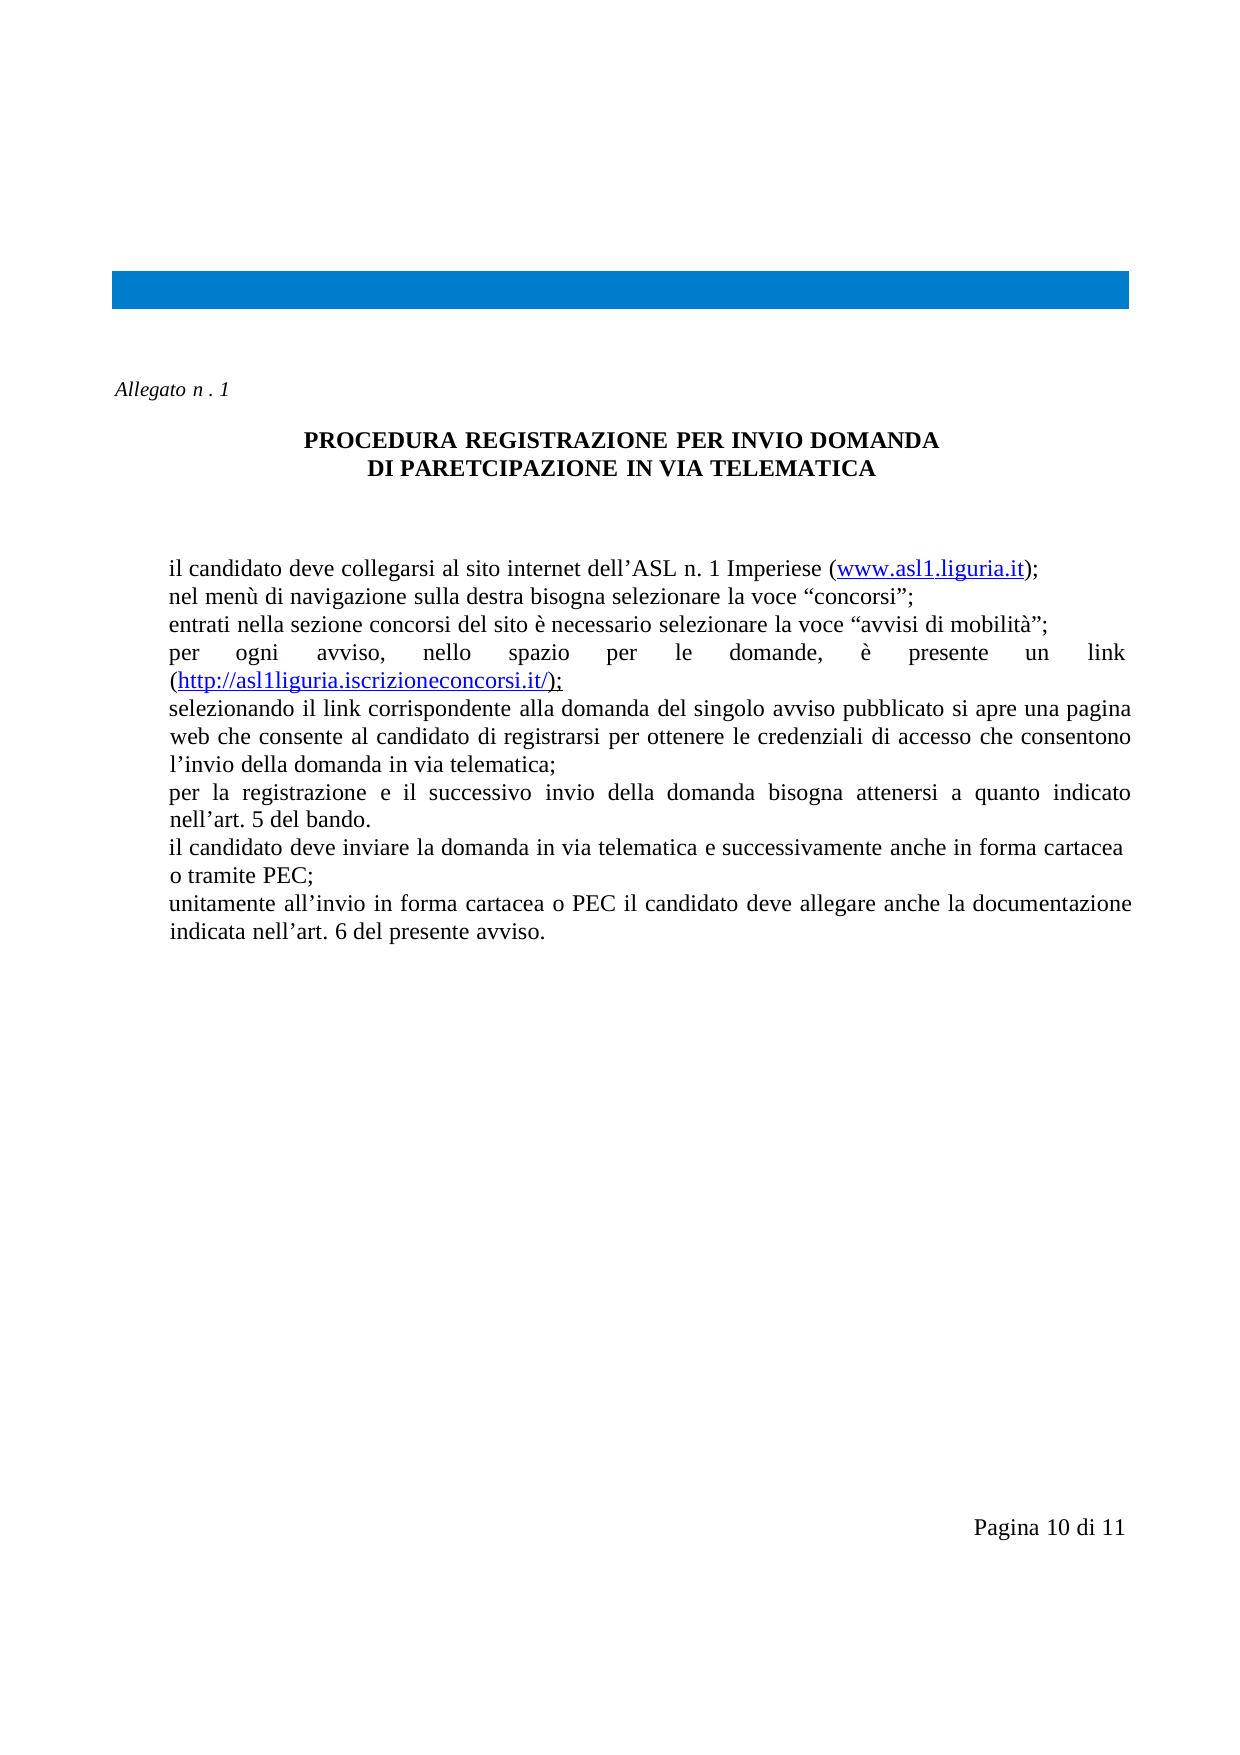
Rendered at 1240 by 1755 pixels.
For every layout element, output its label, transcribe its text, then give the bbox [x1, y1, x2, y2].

text  entrati nella sezione concorsi del sito è necessario selezionare la voce “avvisi di mobilità”; [115, 610, 1142, 638]
text PROCEDURA REGISTRAZIONE PER INVIO DOMANDA DI PARETCIPAZIONE IN VIA TELEMATICA [295, 426, 947, 481]
text o tramite PEC; [169, 861, 1142, 889]
text  per ogni avviso, nello spazio per le domande, è presente un link [115, 638, 1142, 666]
text Allegato n . 1 [115, 376, 1142, 400]
text  il candidato deve inviare la domanda in via telematica e successivamente anche in forma cartacea [115, 833, 1142, 861]
text  unitamente all’invio in forma cartacea o PEC il candidato deve allegare anche la documentazione indicata nell’art. 6 del presente avviso. [115, 889, 1132, 944]
text  nel menù di navigazione sulla destra bisogna selezionare la voce “concorsi”; [115, 582, 1142, 610]
text  il candidato deve collegarsi al sito internet dell’ASL n. 1 Imperiese (www.asl1.liguria.it); [115, 554, 1142, 582]
text (http://asl1liguria.iscrizioneconcorsi.it/); [169, 666, 1142, 694]
text  per la registrazione e il successivo invio della domanda bisogna attenersi a quanto indicato nell’art. 5 del bando. [115, 778, 1132, 833]
text  selezionando il link corrispondente alla domanda del singolo avviso pubblicato si apre una pagina web che consente al candidato di registrarsi per ottenere le credenziali di accesso che consentono l’invio della domanda in via telematica; [115, 694, 1132, 777]
